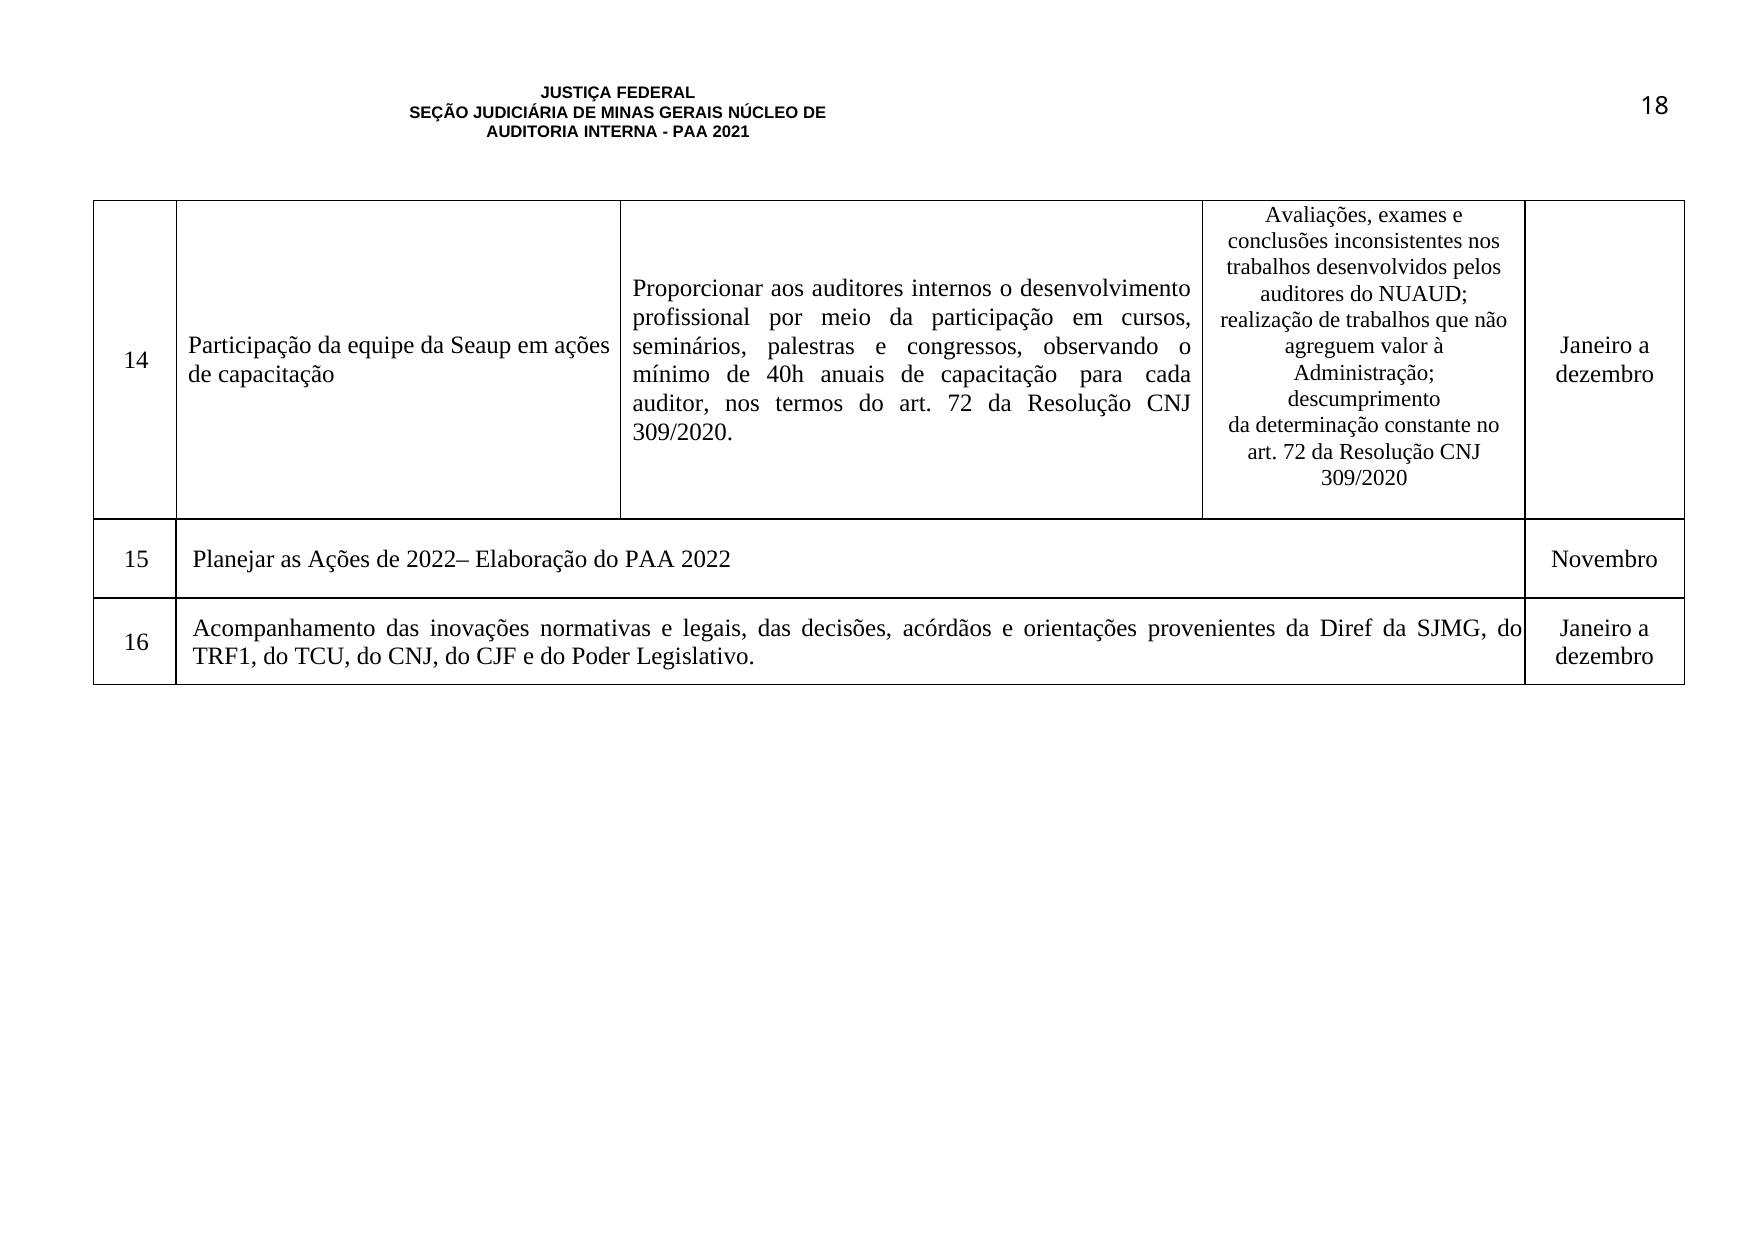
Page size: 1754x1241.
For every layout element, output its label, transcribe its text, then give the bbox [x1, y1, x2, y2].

table_cell Acompanhamento das inovações normativas e legais, das decisões, acórdãos e orientações provenientes da Diref da SJMG, do TRF1, do TCU, do CNJ, do CJF e do Poder Legislativo. [177, 599, 1524, 684]
table_cell Novembro [1526, 520, 1684, 597]
table_header Janeiro a dezembro [1526, 201, 1684, 518]
table_cell Janeiro a dezembro [1526, 599, 1684, 684]
table_cell 15 [94, 520, 175, 597]
table_header Proporcionar aos auditores internos o desenvolvimento profissional por meio da participação em cursos, seminários, palestras e congressos, observando o mínimo de 40h anuais de capacitação para cada auditor, nos termos do art. 72 da Resolução CNJ 309/2020. [621, 201, 1202, 518]
table_cell 16 [94, 599, 175, 684]
table_cell Planejar as Ações de 2022– Elaboração do PAA 2022 [177, 520, 1524, 597]
table_header Avaliações, exames e conclusões inconsistentes nos trabalhos desenvolvidos pelos auditores do NUAUD; realização de trabalhos que não agreguem valor à Administração; descumprimento da determinação constante no art. 72 da Resolução CNJ 309/2020 [1203, 201, 1524, 518]
table_header 14 [94, 201, 176, 518]
table_header Participação da equipe da Seaup em ações de capacitação [177, 201, 620, 518]
